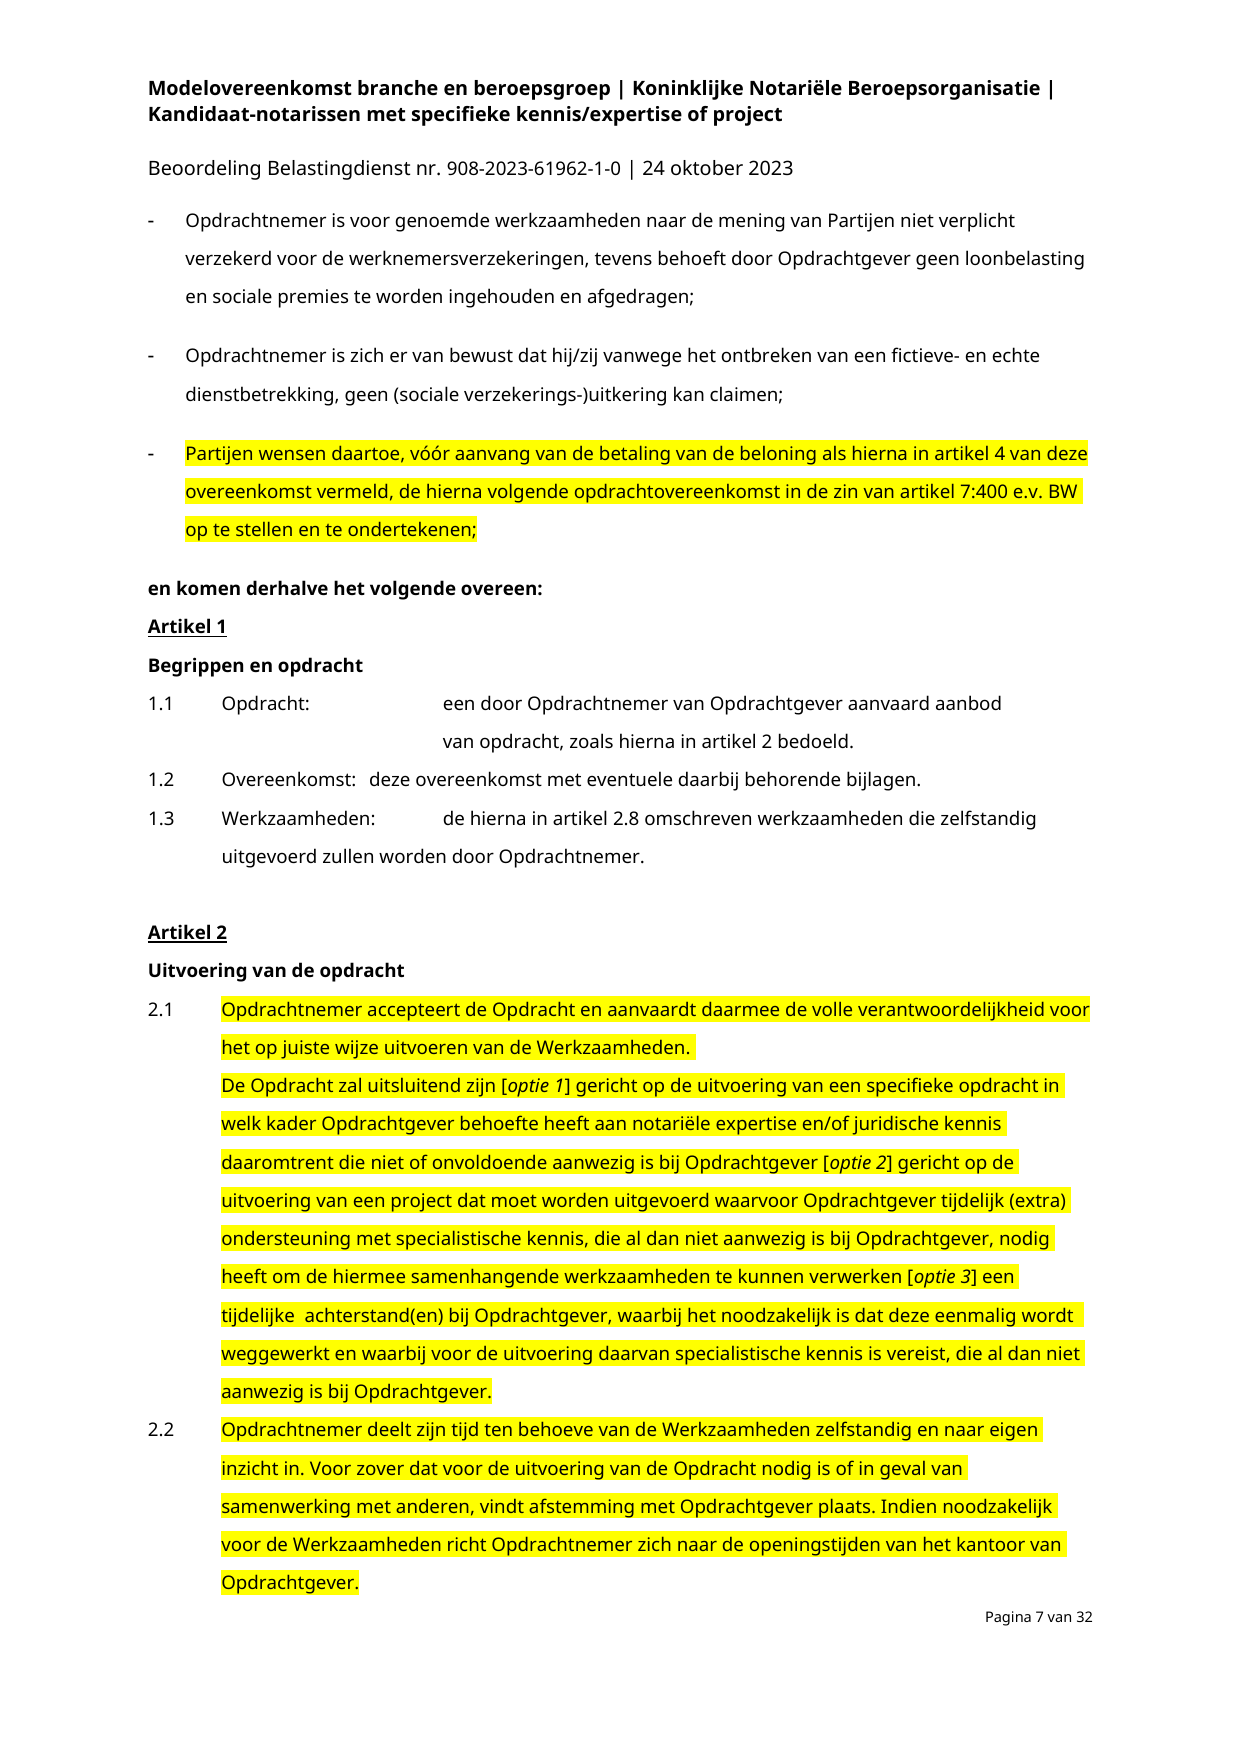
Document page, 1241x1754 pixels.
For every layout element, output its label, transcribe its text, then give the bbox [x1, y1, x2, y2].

text en komen derhalve het volgende overeen: [148, 576, 1093, 601]
text Begrippen en opdracht [148, 652, 1093, 677]
text 2.1 Opdrachtnemer accepteert de Opdracht en aanvaardt daarmee de volle verantwoordelijkheid voor het op juiste wijze uitvoeren van de Werkzaamheden. [148, 996, 1093, 1060]
text 1.2 Overeenkomst: deze overeenkomst met eventuele daarbij behorende bijlagen. [148, 767, 1093, 792]
text Uitvoering van de opdracht [148, 958, 1093, 983]
text Artikel 1 [148, 614, 1093, 639]
list Opdrachtnemer is voor genoemde werkzaamheden naar de mening van Partijen niet verplicht verzekerd voor de werknemersverzekeringen, tevens behoeft door Opdrachtgever geen loonbelasting en sociale premies te worden ingehouden en afgedragen; [148, 207, 1093, 309]
text 1.1 Opdracht: een door Opdrachtnemer van Opdrachtgever aanvaard aanbod [148, 690, 1093, 716]
text 1.3 Werkzaamheden: de hierna in artikel 2.8 omschreven werkzaamheden die zelfstandig uitgevoerd zullen worden door Opdrachtnemer. [148, 805, 1093, 869]
text Artikel 2 [148, 919, 1093, 945]
text van opdracht, zoals hierna in artikel 2 bedoeld. [369, 728, 1093, 754]
list Partijen wensen daartoe, vóór aanvang van de betaling van de beloning als hierna in artikel 4 van deze overeenkomst vermeld, de hierna volgende opdrachtovereenkomst in de zin van artikel 7:400 e.v. BW op te stellen en te ondertekenen; [148, 440, 1093, 542]
text De Opdracht zal uitsluitend zijn [optie 1] gericht op de uitvoering van een specifieke opdracht in welk kader Opdrachtgever behoefte heeft aan notariële expertise en/of juridische kennis daaromtrent die niet of onvoldoende aanwezig is bij Opdrachtgever [optie 2] gericht op de uitvoering van een project dat moet worden uitgevoerd waarvoor Opdrachtgever tijdelijk (extra) ondersteuning met specialistische kennis, die al dan niet aanwezig is bij Opdrachtgever, nodig heeft om de hiermee samenhangende werkzaamheden te kunnen verwerken [optie 3] een tijdelijke achterstand(en) bij Opdrachtgever, waarbij het noodzakelijk is dat deze eenmalig wordt weggewerkt en waarbij voor de uitvoering daarvan specialistische kennis is vereist, die al dan niet aanwezig is bij Opdrachtgever. [221, 1072, 1093, 1404]
text 2.2 Opdrachtnemer deelt zijn tijd ten behoeve van de Werkzaamheden zelfstandig en naar eigen inzicht in. Voor zover dat voor de uitvoering van de Opdracht nodig is of in geval van samenwerking met anderen, vindt afstemming met Opdrachtgever plaats. Indien noodzakelijk voor de Werkzaamheden richt Opdrachtnemer zich naar de openingstijden van het kantoor van Opdrachtgever. [148, 1417, 1093, 1595]
list Opdrachtnemer is zich er van bewust dat hij/zij vanwege het ontbreken van een fictieve- en echte dienstbetrekking, geen (sociale verzekerings-)uitkering kan claimen; [148, 343, 1093, 406]
